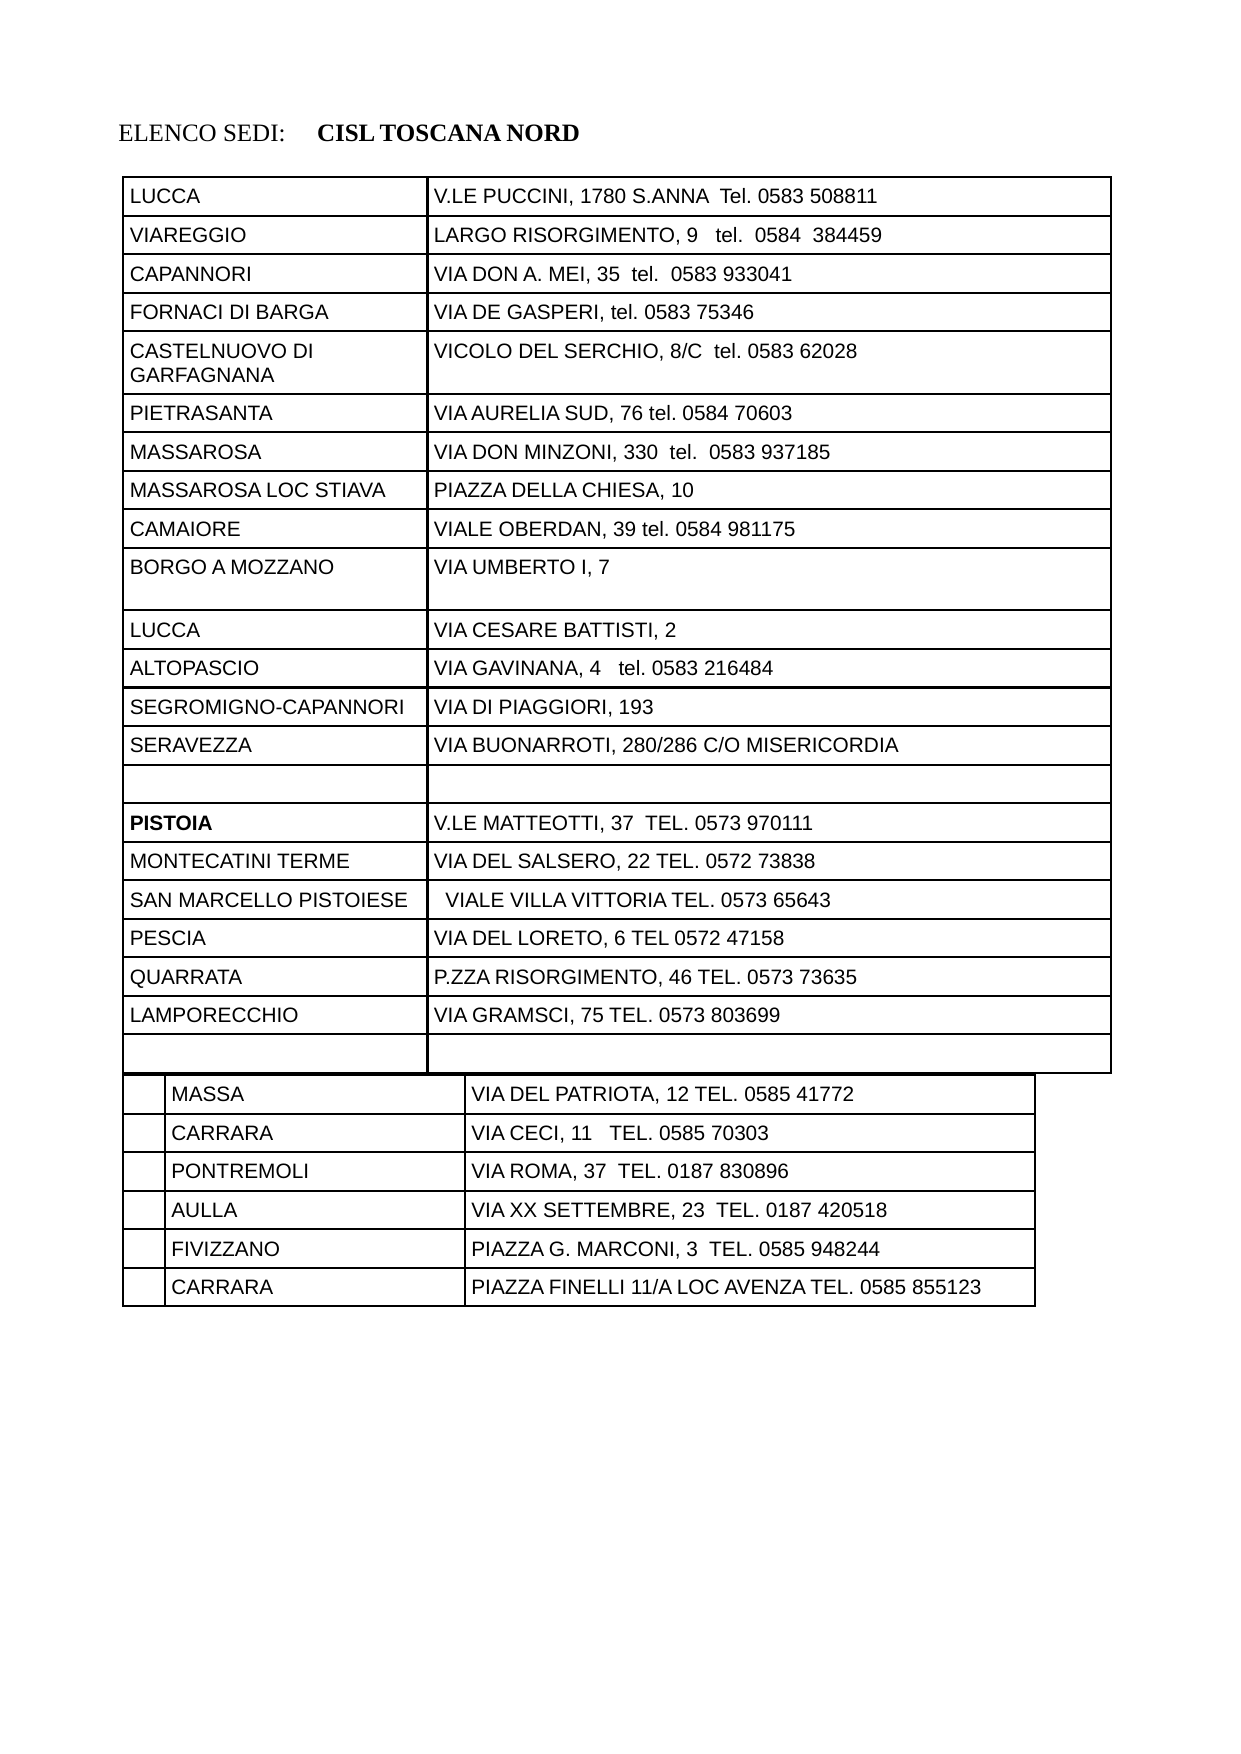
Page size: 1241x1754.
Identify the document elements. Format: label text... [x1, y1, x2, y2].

table_cell CAMAIORE [124, 510, 426, 547]
table_cell FIVIZZANO [166, 1230, 464, 1267]
table_cell VIA DE GASPERI, tel. 0583 75346 [429, 294, 1110, 330]
table_cell V.LE MATTEOTTI, 37 TEL. 0573 970111 [429, 804, 1110, 841]
table_cell [124, 1192, 164, 1228]
table_cell PISTOIA [124, 804, 426, 841]
table_cell PESCIA [124, 920, 426, 956]
table_header [124, 1076, 164, 1112]
table_cell VIA ROMA, 37 TEL. 0187 830896 [466, 1153, 1034, 1189]
table_cell AULLA [166, 1192, 464, 1228]
table_cell VIA UMBERTO I, 7 [429, 549, 1110, 609]
table_cell LUCCA [124, 611, 426, 648]
table_cell MASSAROSA [124, 433, 426, 470]
table_cell PIAZZA FINELLI 11/A LOC AVENZA TEL. 0585 855123 [466, 1269, 1034, 1305]
table_cell LARGO RISORGIMENTO, 9 tel. 0584 384459 [429, 217, 1110, 253]
table_cell VIA CECI, 11 TEL. 0585 70303 [466, 1115, 1034, 1151]
table_cell LAMPORECCHIO [124, 997, 426, 1033]
table_cell PIETRASANTA [124, 395, 426, 431]
table_cell QUARRATA [124, 958, 426, 995]
table_cell MONTECATINI TERME [124, 843, 426, 879]
table_cell VIA DON A. MEI, 35 tel. 0583 933041 [429, 255, 1110, 292]
table_cell SAN MARCELLO PISTOIESE [124, 881, 426, 918]
table_cell [124, 1035, 426, 1072]
table_header LUCCA [124, 178, 426, 214]
table_cell SERAVEZZA [124, 727, 426, 763]
table_cell VIA CESARE BATTISTI, 2 [429, 611, 1110, 648]
table_cell VIA DI PIAGGIORI, 193 [429, 689, 1110, 725]
table_header VIA DEL PATRIOTA, 12 TEL. 0585 41772 [466, 1076, 1034, 1112]
text ELENCO SEDI: CISL TOSCANA NORD [118, 118, 1122, 147]
table_cell PONTREMOLI [166, 1153, 464, 1189]
table_cell CARRARA [166, 1115, 464, 1151]
table_cell [124, 1153, 164, 1189]
table_cell VIA DON MINZONI, 330 tel. 0583 937185 [429, 433, 1110, 470]
table_cell VIALE OBERDAN, 39 tel. 0584 981175 [429, 510, 1110, 547]
table_cell BORGO A MOZZANO [124, 549, 426, 609]
table_cell VIALE VILLA VITTORIA TEL. 0573 65643 [429, 881, 1110, 918]
table_header MASSA [166, 1076, 464, 1112]
table_cell VIA DEL SALSERO, 22 TEL. 0572 73838 [429, 843, 1110, 879]
table_cell VIA DEL LORETO, 6 TEL 0572 47158 [429, 920, 1110, 956]
table_cell CAPANNORI [124, 255, 426, 292]
table_cell CASTELNUOVO DI GARFAGNANA [124, 332, 426, 393]
table_cell PIAZZA DELLA CHIESA, 10 [429, 472, 1110, 508]
table_header V.LE PUCCINI, 1780 S.ANNA Tel. 0583 508811 [429, 178, 1110, 214]
table_cell FORNACI DI BARGA [124, 294, 426, 330]
table_cell [124, 1269, 164, 1305]
table_cell VIA GRAMSCI, 75 TEL. 0573 803699 [429, 997, 1110, 1033]
table_cell VICOLO DEL SERCHIO, 8/C tel. 0583 62028 [429, 332, 1110, 393]
table_cell ALTOPASCIO [124, 650, 426, 686]
table_cell [429, 766, 1110, 802]
table_cell VIA GAVINANA, 4 tel. 0583 216484 [429, 650, 1110, 686]
table_cell VIA XX SETTEMBRE, 23 TEL. 0187 420518 [466, 1192, 1034, 1228]
table_cell [124, 766, 426, 802]
table_cell [429, 1035, 1110, 1072]
table_cell [124, 1115, 164, 1151]
table_cell PIAZZA G. MARCONI, 3 TEL. 0585 948244 [466, 1230, 1034, 1267]
table_cell VIA BUONARROTI, 280/286 C/O MISERICORDIA [429, 727, 1110, 763]
table_cell VIA AURELIA SUD, 76 tel. 0584 70603 [429, 395, 1110, 431]
table_cell [124, 1230, 164, 1267]
table_cell CARRARA [166, 1269, 464, 1305]
table_cell VIAREGGIO [124, 217, 426, 253]
table_cell P.ZZA RISORGIMENTO, 46 TEL. 0573 73635 [429, 958, 1110, 995]
table_cell SEGROMIGNO-CAPANNORI [124, 689, 426, 725]
table_cell MASSAROSA LOC STIAVA [124, 472, 426, 508]
